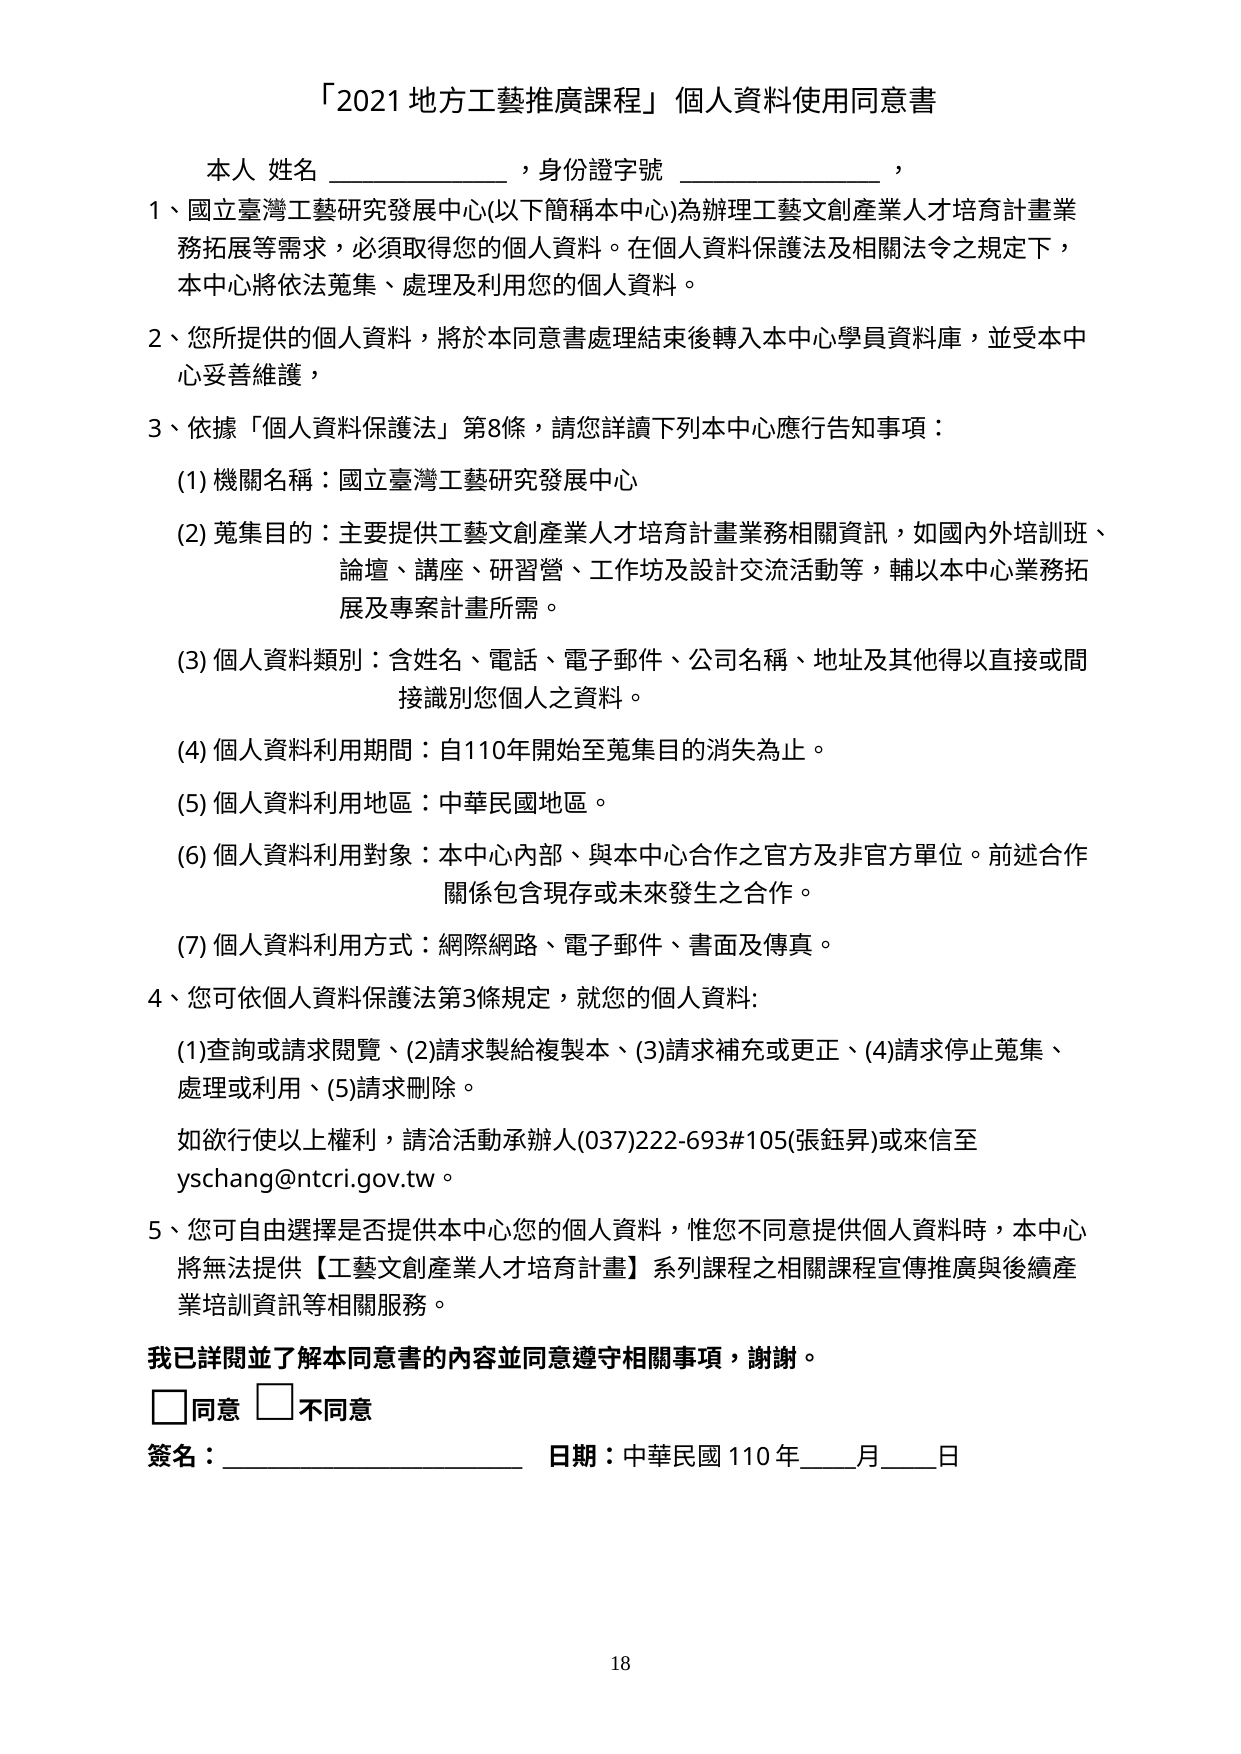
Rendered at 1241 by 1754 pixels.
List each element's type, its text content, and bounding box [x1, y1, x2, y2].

text (7) 個人資料利用方式：網際網路、電子郵件、書面及傳真。 [177, 924, 1093, 962]
text 本人 姓名 ________________ ，身份證字號 __________________ ， [148, 139, 1093, 189]
text 「2021地方工藝推廣課程」個人資料使用同意書 [148, 75, 1093, 121]
text (1) 機關名稱：國立臺灣工藝研究發展中心 [177, 459, 1093, 497]
text 3、依據「個人資料保護法」第8條，請您詳讀下列本中心應行告知事項： [148, 407, 1093, 444]
text 2、您所提供的個人資料，將於本同意書處理結束後轉入本中心學員資料庫，並受本中心妥善維護， [148, 317, 1093, 392]
text (2) 蒐集目的：主要提供工藝文創產業人才培育計畫業務相關資訊，如國內外培訓班、論壇、講座、研習營、工作坊及設計交流活動等，輔以本中心業務拓展及專案計畫所需。 [177, 512, 1093, 624]
text 4、您可依個人資料保護法第3條規定，就您的個人資料: [148, 977, 1093, 1014]
text □同意 □不同意 [148, 1389, 1093, 1427]
text 1、國立臺灣工藝研究發展中心(以下簡稱本中心)為辦理工藝文創產業人才培育計畫業務拓展等需求，必須取得您的個人資料。在個人資料保護法及相關法令之規定下，本中心將依法蒐集、處理及利用您的個人資料。 [148, 189, 1093, 302]
text (5) 個人資料利用地區：中華民國地區。 [177, 782, 1093, 819]
text 5、您可自由選擇是否提供本中心您的個人資料，惟您不同意提供個人資料時，本中心將無法提供【工藝文創產業人才培育計畫】系列課程之相關課程宣傳推廣與後續產業培訓資訊等相關服務。 [148, 1209, 1093, 1322]
text 如欲行使以上權利，請洽活動承辦人(037)222-693#105(張鈺昇)或來信至yschang@ntcri.gov.tw。 [177, 1119, 1093, 1194]
text (1)查詢或請求閱覽、(2)請求製給複製本、(3)請求補充或更正、(4)請求停止蒐集、處理或利用、(5)請求刪除。 [177, 1029, 1093, 1104]
text (4) 個人資料利用期間：自110年開始至蒐集目的消失為止。 [177, 729, 1093, 767]
text 簽名：___________________________ 日期：中華民國110年_____月_____日 [148, 1427, 1093, 1473]
text (6) 個人資料利用對象：本中心內部、與本中心合作之官方及非官方單位。前述合作關係包含現存或未來發生之合作。 [177, 834, 1093, 909]
text (3) 個人資料類別：含姓名、電話、電子郵件、公司名稱、地址及其他得以直接或間接識別您個人之資料。 [177, 639, 1093, 714]
text 我已詳閱並了解本同意書的內容並同意遵守相關事項，謝謝。 [148, 1337, 1093, 1374]
